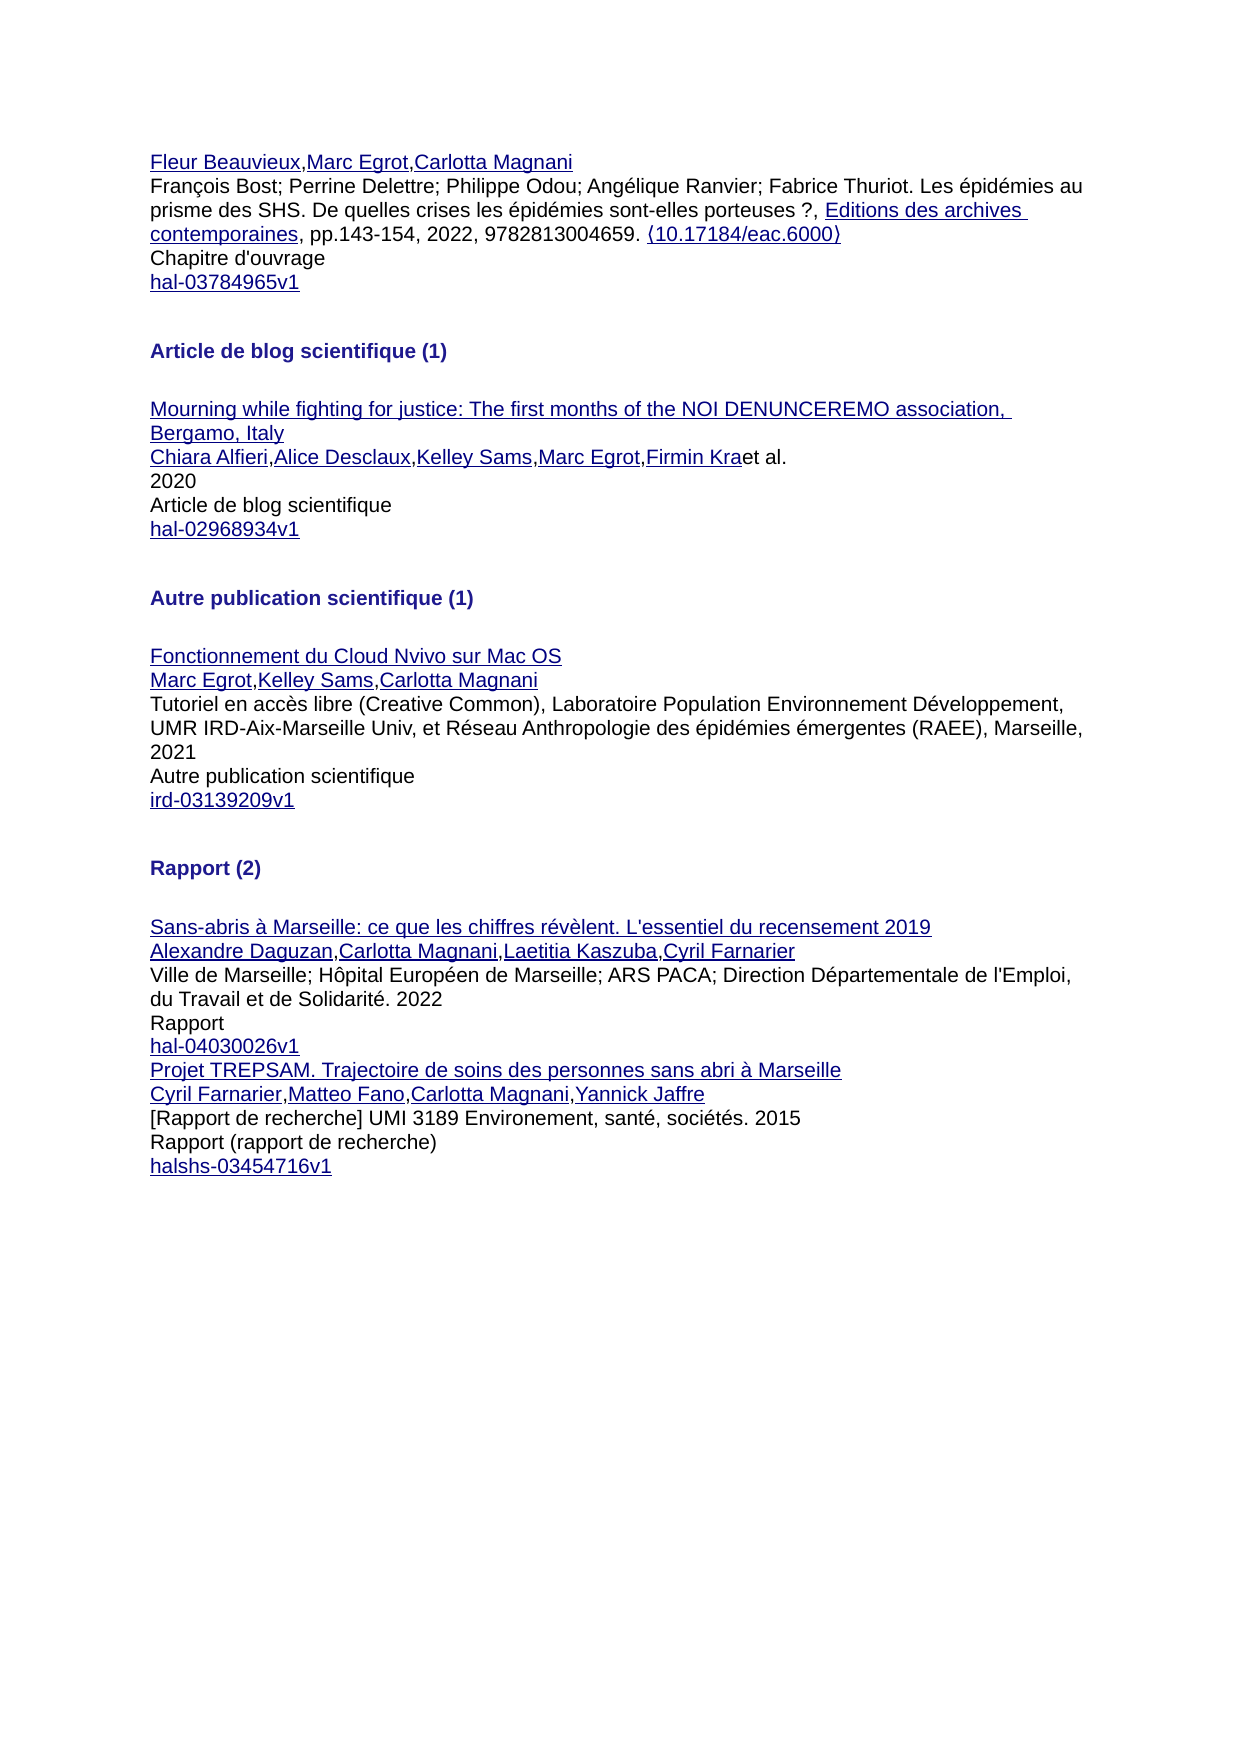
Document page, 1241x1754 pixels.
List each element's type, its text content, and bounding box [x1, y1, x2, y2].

subtitle Autre publication scientifique (1) [150, 585, 1090, 609]
subtitle Rapport (2) [150, 856, 1090, 880]
subtitle Article de blog scientifique (1) [150, 338, 1090, 362]
table_cell Projet TREPSAM. Trajectoire de soins des personnes sans abri à Marseille Cyril Farnarier,Matteo Fano,Carlotta Magnani,Yannick Jaffre [Rapport de recherche] UMI 3189 Environement, santé, sociétés. 2015 Rapport (rapport de recherche) halshs-03454716v1 [150, 1058, 1090, 1178]
table_header Fonctionnement du Cloud Nvivo sur Mac OS Marc Egrot,Kelley Sams,Carlotta Magnani Tutoriel en accès libre (Creative Common), Laboratoire Population Environnement Développement, UMR IRD-Aix-Marseille Univ, et Réseau Anthropologie des épidémies émergentes (RAEE), Marseille, 2021 Autre publication scientifique ird-03139209v1 [150, 644, 1090, 811]
table_header Mourning while fighting for justice: The first months of the NOI DENUNCEREMO association, Bergamo, Italy Chiara Alfieri,Alice Desclaux,Kelley Sams,Marc Egrot,Firmin Kraet al. 2020 Article de blog scientifique hal-02968934v1 [150, 397, 1090, 541]
table_header Sans-abris à Marseille: ce que les chiffres révèlent. L'essentiel du recensement 2019 Alexandre Daguzan,Carlotta Magnani,Laetitia Kaszuba,Cyril Farnarier Ville de Marseille; Hôpital Européen de Marseille; ARS PACA; Direction Départementale de l'Emploi, du Travail et de Solidarité. 2022 Rapport hal-04030026v1 [150, 915, 1090, 1058]
table_header Fleur Beauvieux,Marc Egrot,Carlotta Magnani François Bost; Perrine Delettre; Philippe Odou; Angélique Ranvier; Fabrice Thuriot. Les épidémies au prisme des SHS. De quelles crises les épidémies sont-elles porteuses ?, Editions des archives contemporaines, pp.143-154, 2022, 9782813004659. ⟨10.17184/eac.6000⟩ Chapitre d'ouvrage hal-03784965v1 [150, 150, 1090, 294]
